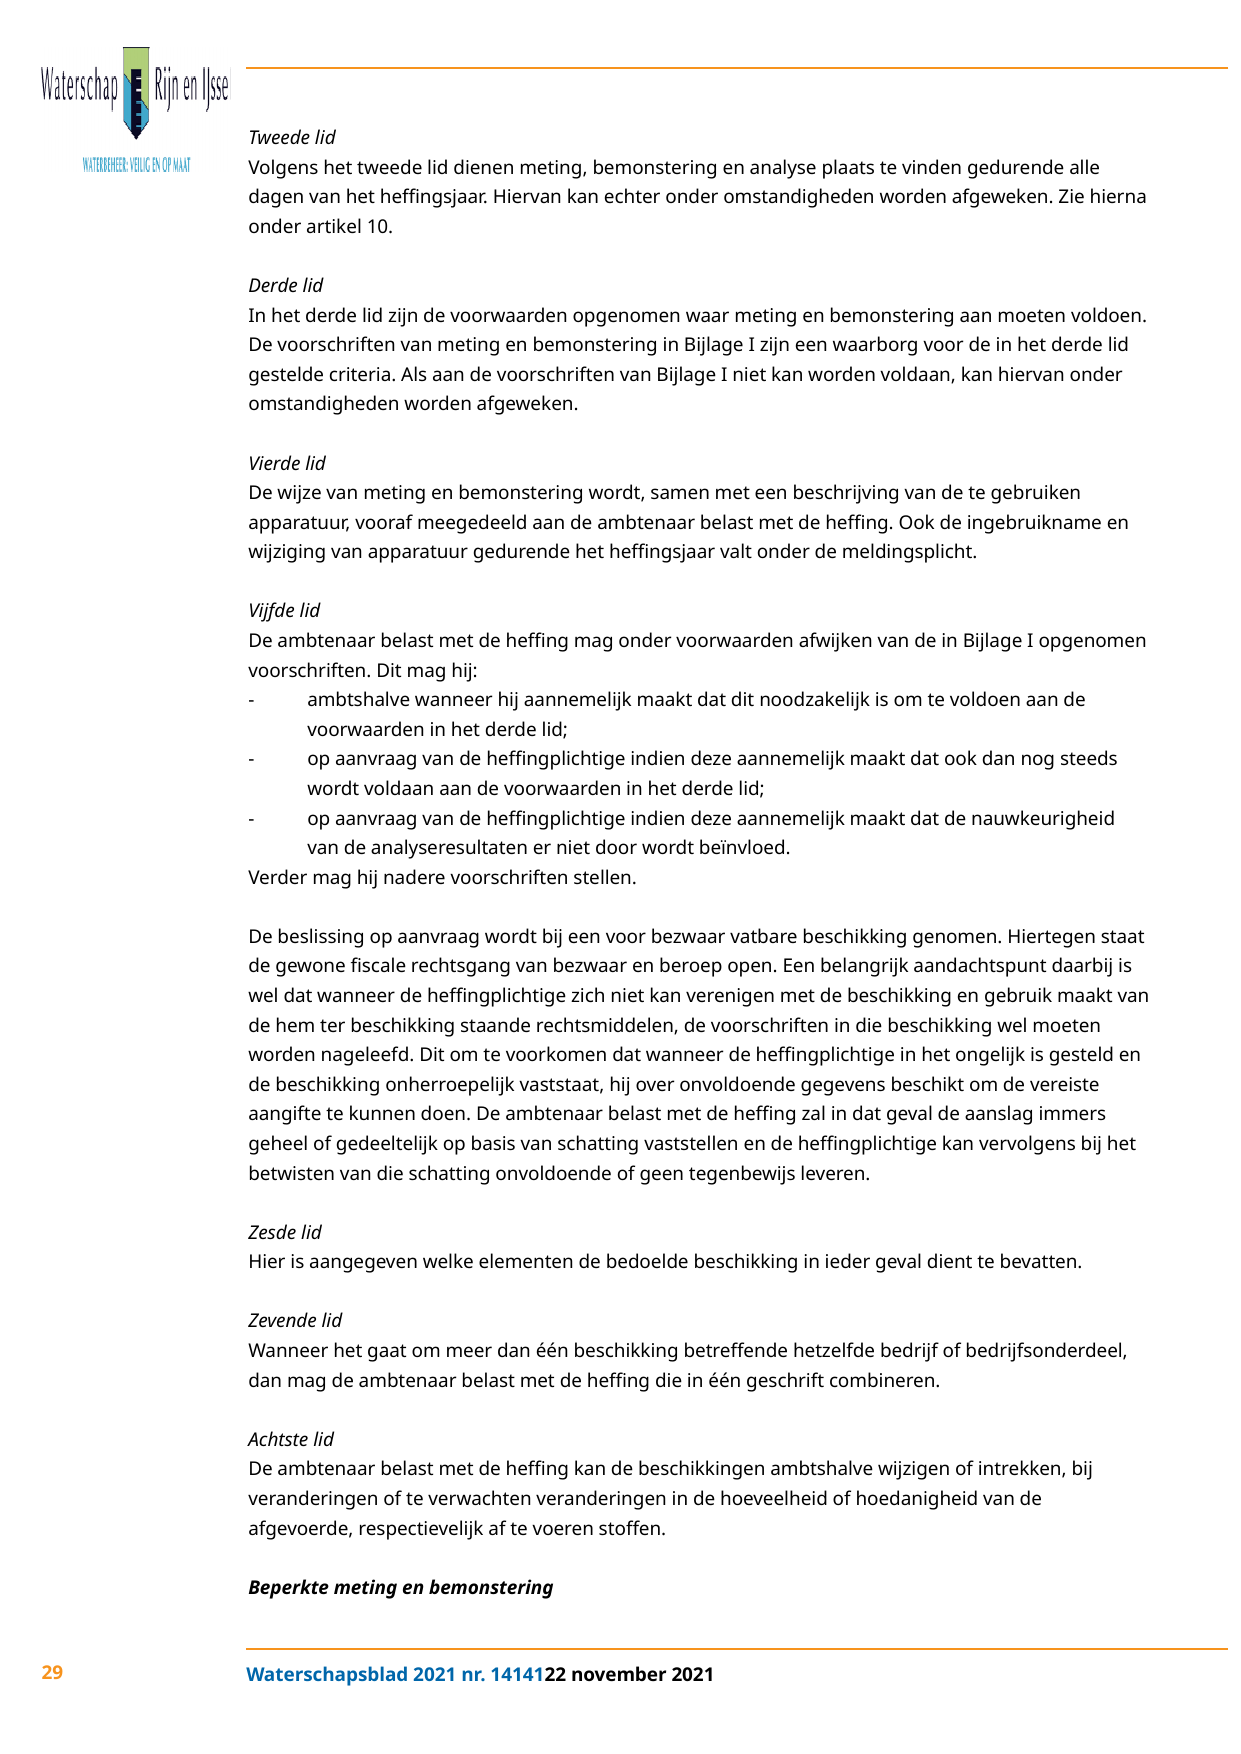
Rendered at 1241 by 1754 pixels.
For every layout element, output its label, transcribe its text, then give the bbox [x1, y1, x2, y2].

text Zesde lid [248, 1219, 1152, 1245]
text Volgens het tweede lid dienen meting, bemonstering en analyse plaats te vinden gedurende alle dagen van het heffingsjaar. Hiervan kan echter onder omstandigheden worden afgeweken. Zie hierna onder artikel 10. [248, 154, 1152, 239]
list op aanvraag van de heffingplichtige indien deze aannemelijk maakt dat ook dan nog steeds wordt voldaan aan de voorwaarden in het derde lid; [248, 746, 1152, 801]
text Vierde lid [248, 450, 1152, 476]
text Zevende lid [248, 1308, 1152, 1333]
text Beperkte meting en bemonstering [248, 1574, 1152, 1600]
text Vijfde lid [248, 598, 1152, 623]
list ambtshalve wanneer hij aannemelijk maakt dat dit noodzakelijk is om te voldoen aan de voorwaarden in het derde lid; [248, 686, 1152, 742]
text Derde lid [248, 272, 1152, 298]
text De ambtenaar belast met de heffing mag onder voorwaarden afwijken van de in Bijlage I opgenomen voorschriften. Dit mag hij: [248, 627, 1152, 683]
text Achtste lid [248, 1426, 1152, 1452]
text In het derde lid zijn de voorwaarden opgenomen waar meting en bemonstering aan moeten voldoen. De voorschriften van meting en bemonstering in Bijlage I zijn een waarborg voor de in het derde lid gestelde criteria. Als aan de voorschriften van Bijlage I niet kan worden voldaan, kan hiervan onder omstandigheden worden afgeweken. [248, 302, 1152, 416]
list op aanvraag van de heffingplichtige indien deze aannemelijk maakt dat de nauwkeurigheid van de analyseresultaten er niet door wordt beïnvloed. [248, 805, 1152, 860]
text De wijze van meting en bemonstering wordt, samen met een beschrijving van de te gebruiken apparatuur, vooraf meegedeeld aan de ambtenaar belast met de heffing. Ook de ingebruikname en wijziging van apparatuur gedurende het heffingsjaar valt onder de meldingsplicht. [248, 479, 1152, 564]
text Verder mag hij nadere voorschriften stellen. [248, 864, 1152, 890]
text Wanneer het gaat om meer dan één beschikking betreffende hetzelfde bedrijf of bedrijfsonderdeel, dan mag de ambtenaar belast met de heffing die in één geschrift combineren. [248, 1337, 1152, 1393]
text Tweede lid [248, 124, 1152, 150]
picture [41, 47, 231, 172]
text Hier is aangegeven welke elementen de bedoelde beschikking in ieder geval dient te bevatten. [248, 1248, 1152, 1274]
text De ambtenaar belast met de heffing kan de beschikkingen ambtshalve wijzigen of intrekken, bij veranderingen of te verwachten veranderingen in de hoeveelheid of hoedanigheid van de afgevoerde, respectievelijk af te voeren stoffen. [248, 1456, 1152, 1541]
text De beslissing op aanvraag wordt bij een voor bezwaar vatbare beschikking genomen. Hiertegen staat de gewone fiscale rechtsgang van bezwaar en beroep open. Een belangrijk aandachtspunt daarbij is wel dat wanneer de heffingplichtige zich niet kan verenigen met de beschikking en gebruik maakt van de hem ter beschikking staande rechtsmiddelen, de voorschriften in die beschikking wel moeten worden nageleefd. Dit om te voorkomen dat wanneer de heffingplichtige in het ongelijk is gesteld en de beschikking onherroepelijk vaststaat, hij over onvoldoende gegevens beschikt om de vereiste aangifte te kunnen doen. De ambtenaar belast met de heffing zal in dat geval de aanslag immers geheel of gedeeltelijk op basis van schatting vaststellen en de heffingplichtige kan vervolgens bij het betwisten van die schatting onvoldoende of geen tegenbewijs leveren. [248, 923, 1152, 1186]
